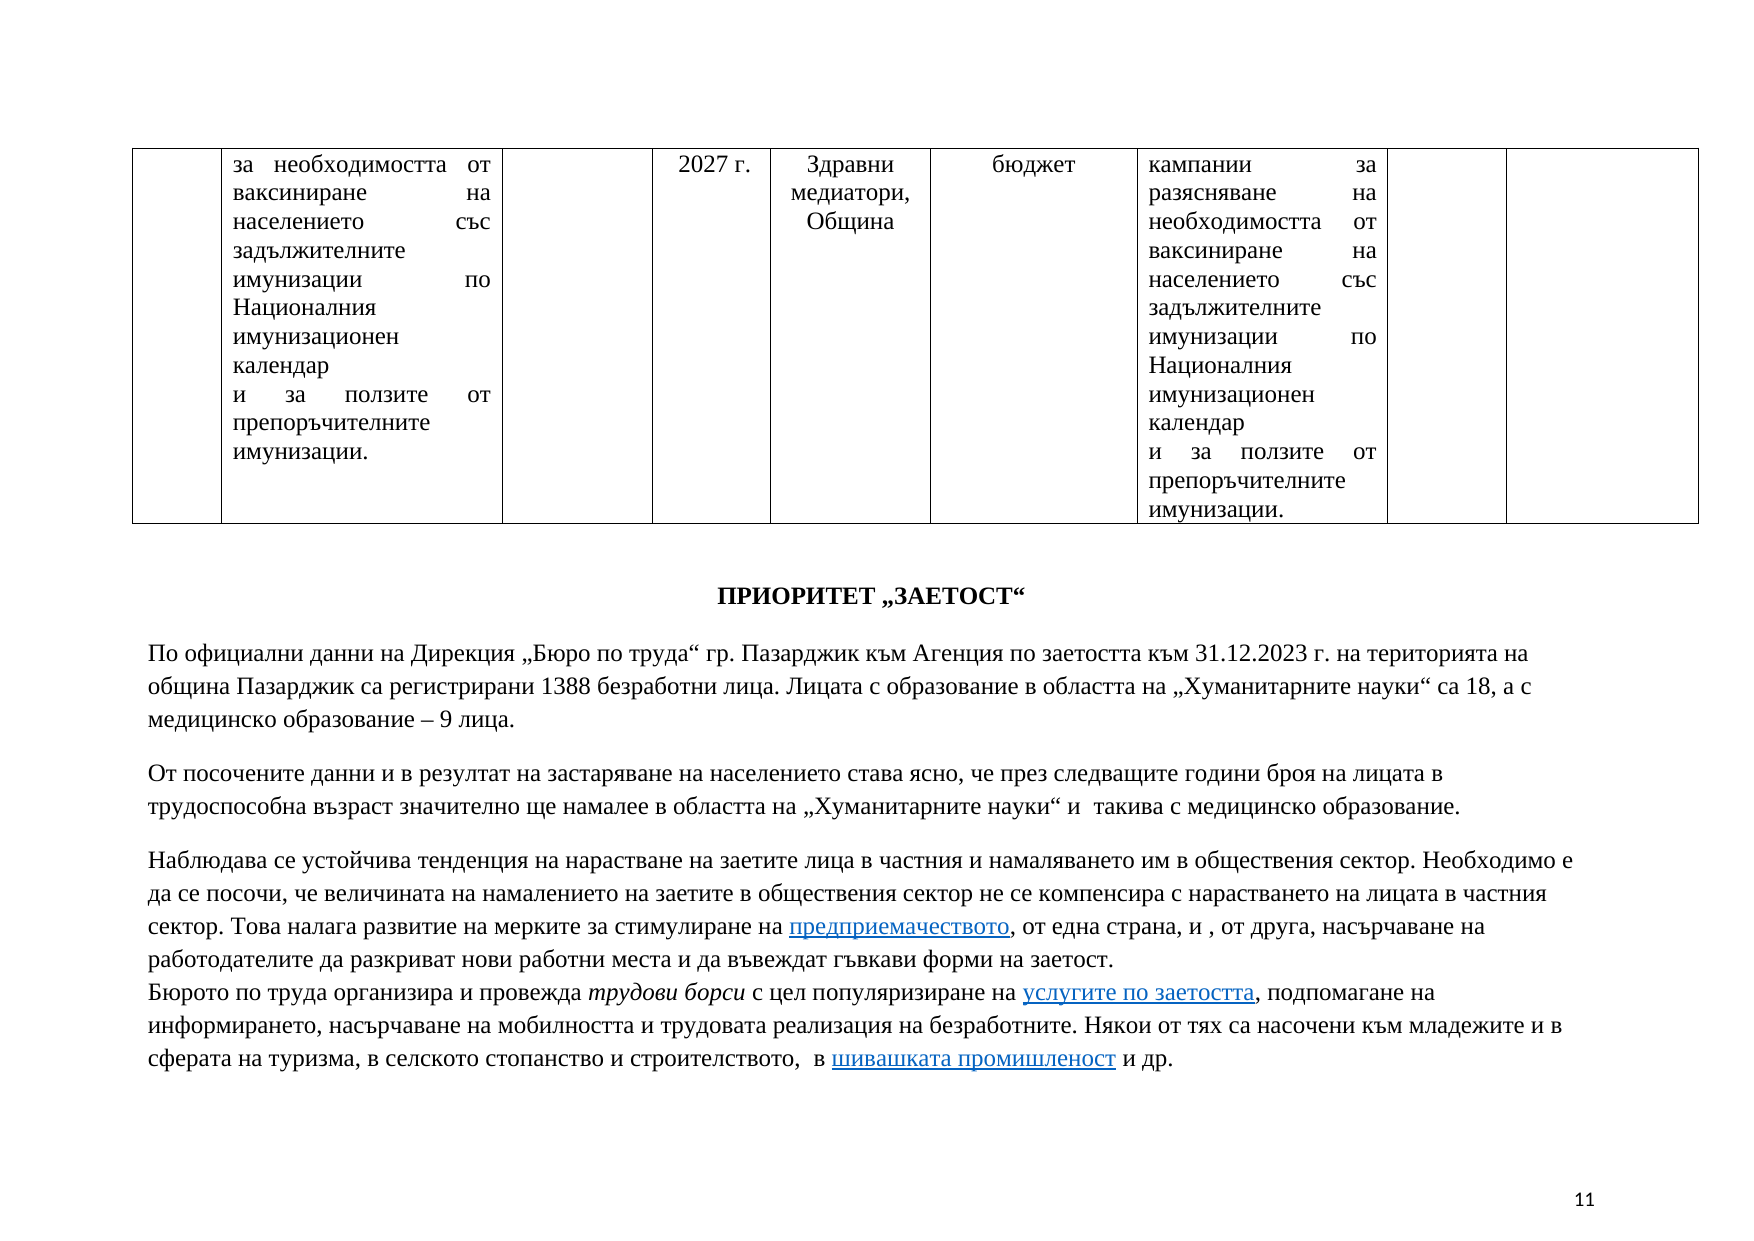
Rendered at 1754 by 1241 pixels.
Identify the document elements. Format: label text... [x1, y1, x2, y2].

table_cell [503, 149, 652, 522]
table_cell [1388, 149, 1506, 522]
table_cell [133, 149, 221, 522]
text Бюрото по труда организира и провежда трудови борси с цел популяризиране на услугите по заетостта, подпомагане на информирането, насърчаване на мобилността и трудовата реализация на безработните. Някои от тях са насочени към младежите и в сферата на туризма, в селското стопанство и строителството, в шивашката промишленост и др. [148, 977, 1595, 1072]
table_cell кампании за разясняване на необходимостта от ваксиниране на населението със задължителните имунизации по Националния имунизационен календар и за ползите от препоръчителните имунизации. [1138, 149, 1387, 522]
text Наблюдава се устойчива тенденция на нарастване на заетите лица в частния и намаляването им в обществения сектор. Необходимо е да се посочи, че величината на намалението на заетите в обществения сектор не се компенсира с нарастването на лицата в частния сектор. Това налага развитие на мерките за стимулиране на предприемачеството, от една страна, и , от друга, насърчаване на работодателите да разкриват нови работни места и да въвеждат гъвкави форми на заетост. [148, 845, 1595, 973]
text По официални данни на Дирекция „Бюро по труда“ гр. Пазарджик към Агенция по заетостта към 31.12.2023 г. на територията на община Пазарджик са регистрирани 1388 безработни лица. Лицата с образование в областта на „Хуманитарните науки“ са 18, а с медицинско образование – 9 лица. [148, 638, 1595, 733]
table_cell бюджет [931, 149, 1137, 522]
table_cell Здравни медиатори, Община [771, 149, 930, 522]
table_cell за необходимостта от ваксиниране на населението със задължителните имунизации по Националния имунизационен календар и за ползите от препоръчителните имунизации. [222, 149, 502, 522]
text От посочените данни и в резултат на застаряване на населението става ясно, че през следващите години броя на лицата в трудоспособна възраст значително ще намалее в областта на „Хуманитарните науки“ и такива с медицинско образование. [148, 758, 1595, 820]
text ПРИОРИТЕТ „ЗАЕТОСТ“ [148, 581, 1595, 610]
table_cell -2027 г. [653, 149, 770, 522]
table_cell [1507, 149, 1698, 522]
